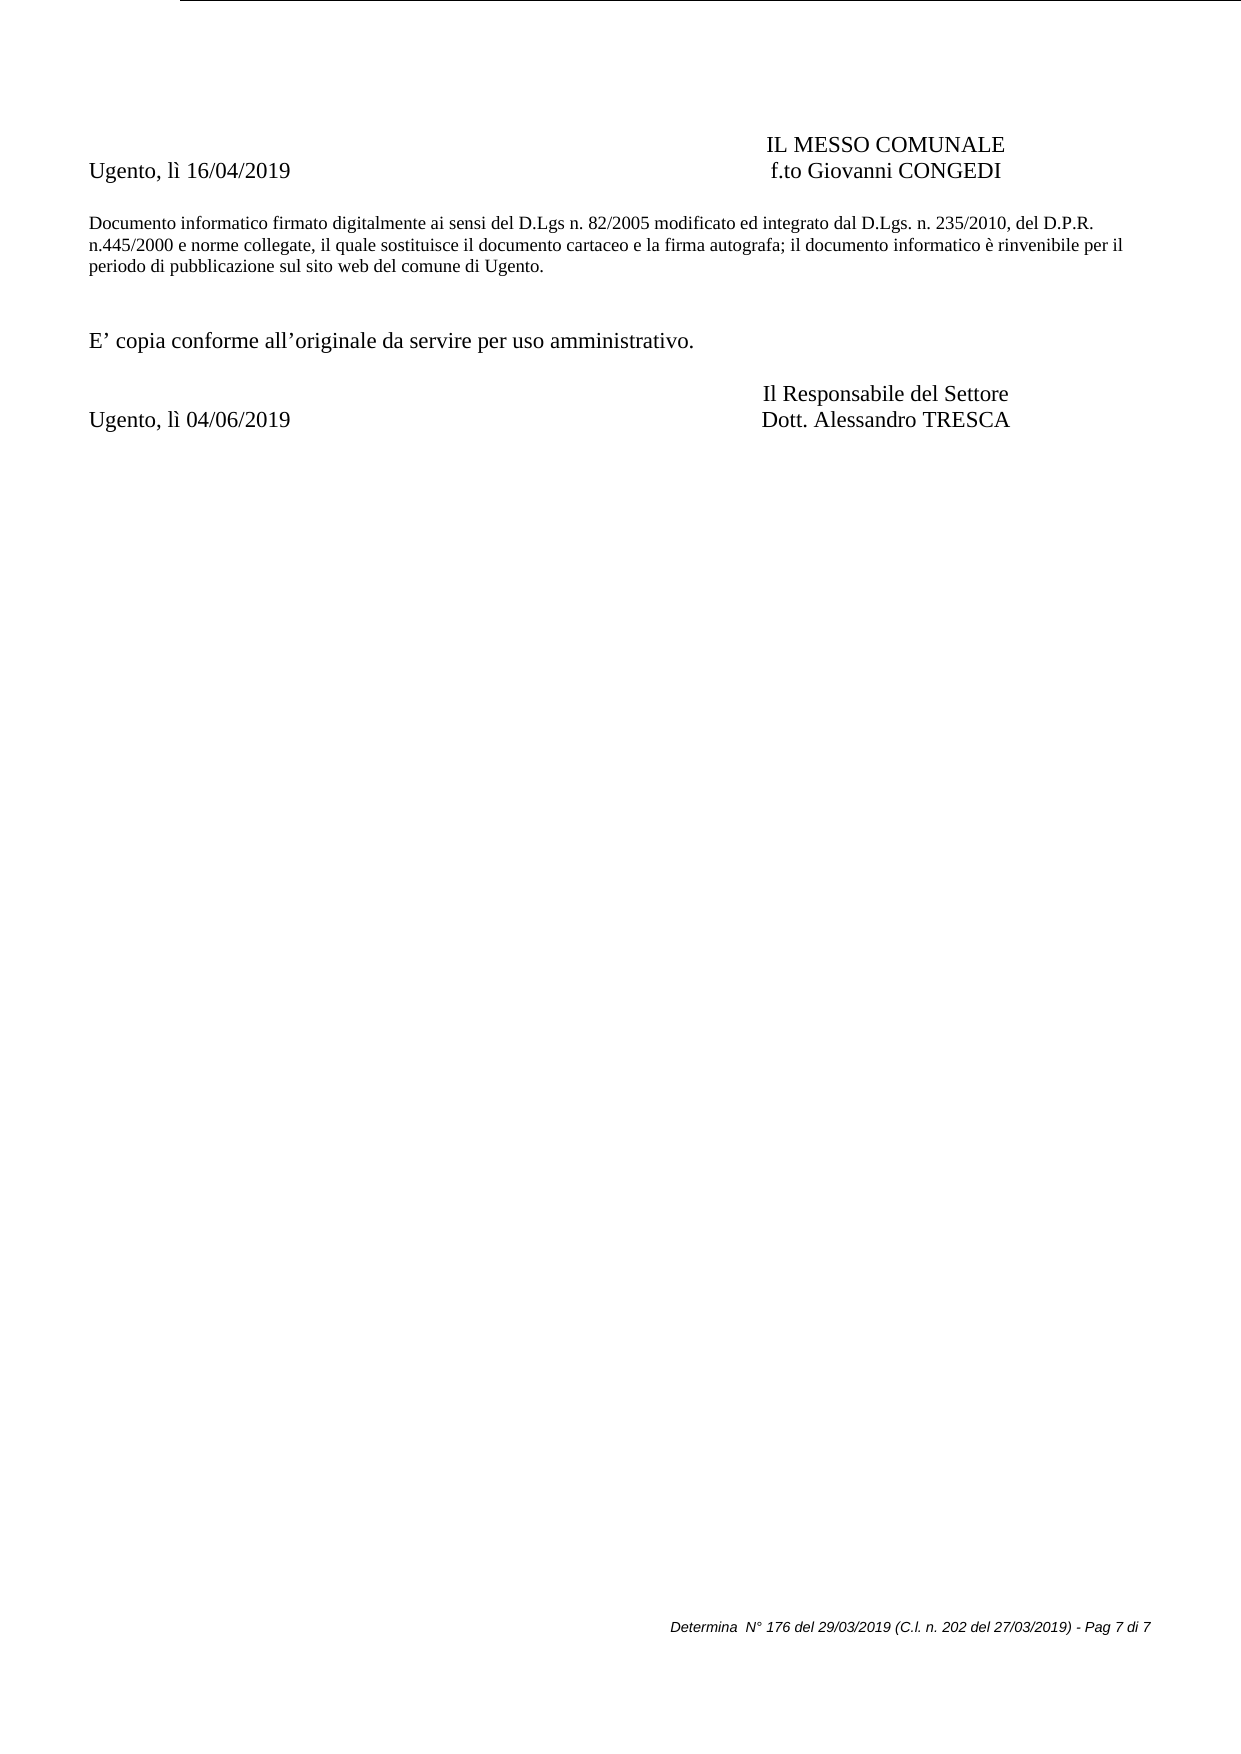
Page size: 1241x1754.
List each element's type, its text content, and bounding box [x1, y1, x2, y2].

table_cell Ugento, lì 16/04/2019 [89, 157, 620, 183]
table_cell Ugento, lì 04/06/2019 [89, 406, 620, 433]
table_cell Dott. Alessandro TRESCA [620, 406, 1152, 433]
table_cell Giovanni CONGEDI f.to Giovanni CONGEDI [620, 157, 1152, 183]
table_header [89, 380, 620, 406]
table_header IL MESSO COMUNALE [620, 131, 1152, 157]
table_header [89, 131, 620, 157]
text E’ copia conforme all’originale da servire per uso amministrativo. [88, 327, 1152, 353]
table_header Il Responsabile del Settore [620, 380, 1152, 406]
text Documento informatico firmato digitalmente ai sensi del D.Lgs n. 82/2005 modificato ed integrato dal D.Lgs. n. 235/2010, del D.P.R. n.445/2000 e norme collegate, il quale sostituisce il documento cartaceo e la firma autografa; il documento informatico è rinvenibile per il periodo di pubblicazione sul sito web del comune di Ugento. [88, 212, 1152, 277]
